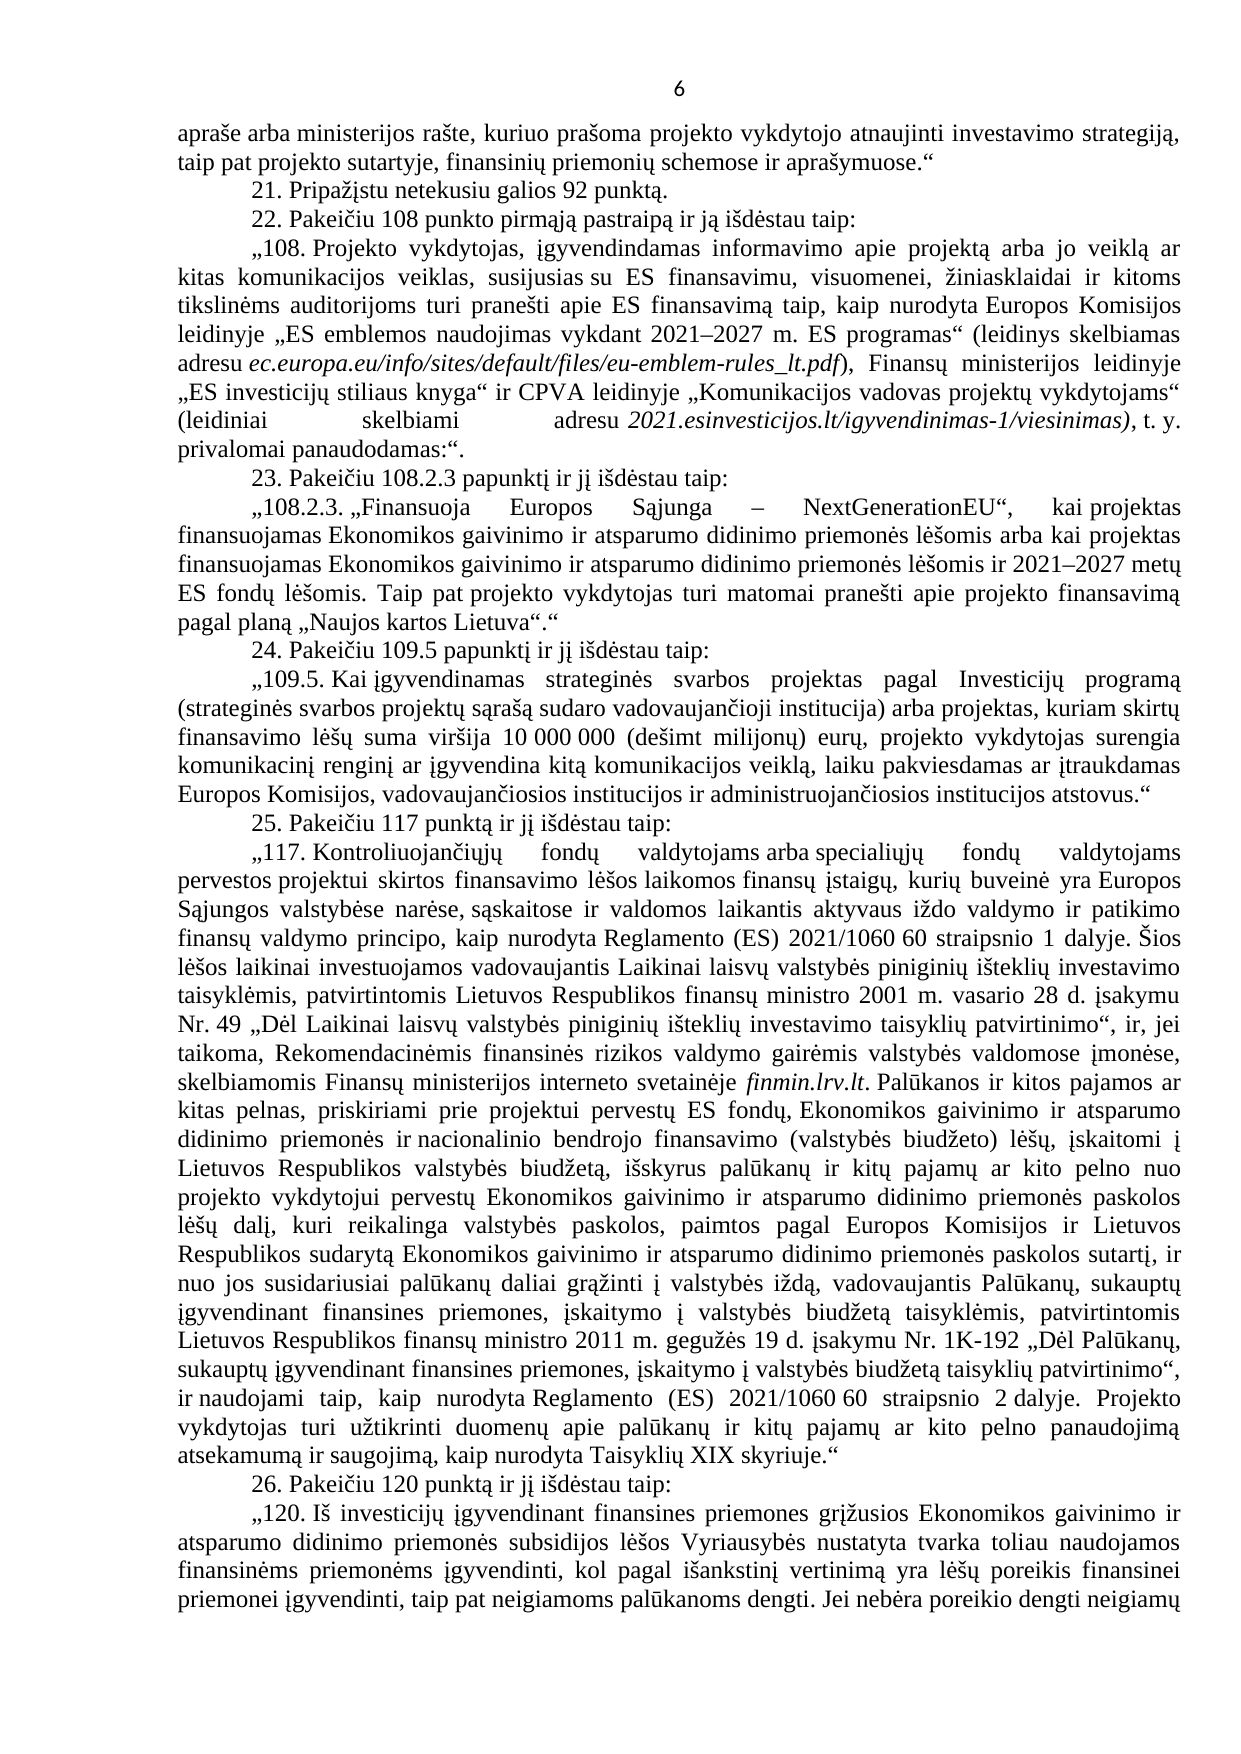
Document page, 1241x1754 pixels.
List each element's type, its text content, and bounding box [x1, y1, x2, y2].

text „109.5. Kai įgyvendinamas strateginės svarbos projektas pagal Investicijų programą (strateginės svarbos projektų sąrašą sudaro vadovaujančioji institucija) arba projektas, kuriam skirtų finansavimo lėšų suma viršija 10 000 000 (dešimt milijonų) eurų, projekto vykdytojas surengia komunikacinį renginį ar įgyvendina kitą komunikacijos veiklą, laiku pakviesdamas ar įtraukdamas Europos Komisijos, vadovaujančiosios institucijos ir administruojančiosios institucijos atstovus.“ [177, 664, 1181, 808]
text „108. Projekto vykdytojas, įgyvendindamas informavimo apie projektą arba jo veiklą ar kitas komunikacijos veiklas, susijusias su ES finansavimu, visuomenei, žiniasklaidai ir kitoms tikslinėms auditorijoms turi pranešti apie ES finansavimą taip, kaip nurodyta Europos Komisijos leidinyje „ES emblemos naudojimas vykdant 2021–2027 m. ES programas“ (leidinys skelbiamas adresu ec.europa.eu/info/sites/default/files/eu-emblem-rules_lt.pdf), Finansų ministerijos leidinyje „ES investicijų stiliaus knyga“ ir CPVA leidinyje „Komunikacijos vadovas projektų vykdytojams“ (leidiniai skelbiami adresu 2021.esinvesticijos.lt/igyvendinimas-1/viesinimas), t. y. privalomai panaudodamas:“. [177, 233, 1181, 463]
text „120. Iš investicijų įgyvendinant finansines priemones grįžusios Ekonomikos gaivinimo ir atsparumo didinimo priemonės subsidijos lėšos Vyriausybės nustatyta tvarka toliau naudojamos finansinėms priemonėms įgyvendinti, kol pagal išankstinį vertinimą yra lėšų poreikis finansinei priemonei įgyvendinti, taip pat neigiamoms palūkanoms dengti. Jei nebėra poreikio dengti neigiamų [177, 1498, 1181, 1613]
text „108.2.3. „Finansuoja Europos Sąjunga – NextGenerationEU“, kai projektas finansuojamas Ekonomikos gaivinimo ir atsparumo didinimo priemonės lėšomis arba kai projektas finansuojamas Ekonomikos gaivinimo ir atsparumo didinimo priemonės lėšomis ir 2021–2027 metų ES fondų lėšomis. Taip pat projekto vykdytojas turi matomai pranešti apie projekto finansavimą pagal planą „Naujos kartos Lietuva“.“ [177, 492, 1181, 636]
text 22. Pakeičiu 108 punkto pirmąją pastraipą ir ją išdėstau taip: [177, 204, 1181, 233]
text 21. Pripažįstu netekusiu galios 92 punktą. [177, 176, 1181, 204]
text 26. Pakeičiu 120 punktą ir jį išdėstau taip: [177, 1469, 1181, 1498]
text 24. Pakeičiu 109.5 papunktį ir jį išdėstau taip: [177, 636, 1181, 664]
text „117. Kontroliuojančiųjų fondų valdytojams arba specialiųjų fondų valdytojams pervestos projektui skirtos finansavimo lėšos laikomos finansų įstaigų, kurių buveinė yra Europos Sąjungos valstybėse narėse, sąskaitose ir valdomos laikantis aktyvaus iždo valdymo ir patikimo finansų valdymo principo, kaip nurodyta Reglamento (ES) 2021/1060 60 straipsnio 1 dalyje. Šios lėšos laikinai investuojamos vadovaujantis Laikinai laisvų valstybės piniginių išteklių investavimo taisyklėmis, patvirtintomis Lietuvos Respublikos finansų ministro 2001 m. vasario 28 d. įsakymu Nr. 49 „Dėl Laikinai laisvų valstybės piniginių išteklių investavimo taisyklių patvirtinimo“, ir, jei taikoma, Rekomendacinėmis finansinės rizikos valdymo gairėmis valstybės valdomose įmonėse, skelbiamomis Finansų ministerijos interneto svetainėje finmin.lrv.lt. Palūkanos ir kitos pajamos ar kitas pelnas, priskiriami prie projektui pervestų ES fondų, Ekonomikos gaivinimo ir atsparumo didinimo priemonės ir nacionalinio bendrojo finansavimo (valstybės biudžeto) lėšų, įskaitomi į Lietuvos Respublikos valstybės biudžetą, išskyrus palūkanų ir kitų pajamų ar kito pelno nuo projekto vykdytojui pervestų Ekonomikos gaivinimo ir atsparumo didinimo priemonės paskolos lėšų dalį, kuri reikalinga valstybės paskolos, paimtos pagal Europos Komisijos ir Lietuvos Respublikos sudarytą Ekonomikos gaivinimo ir atsparumo didinimo priemonės paskolos sutartį, ir nuo jos susidariusiai palūkanų daliai grąžinti į valstybės iždą, vadovaujantis Palūkanų, sukauptų įgyvendinant finansines priemones, įskaitymo į valstybės biudžetą taisyklėmis, patvirtintomis Lietuvos Respublikos finansų ministro 2011 m. gegužės 19 d. įsakymu Nr. 1K-192 „Dėl Palūkanų, sukauptų įgyvendinant finansines priemones, įskaitymo į valstybės biudžetą taisyklių patvirtinimo“, ir naudojami taip, kaip nurodyta Reglamento (ES) 2021/1060 60 straipsnio 2 dalyje. Projekto vykdytojas turi užtikrinti duomenų apie palūkanų ir kitų pajamų ar kito pelno panaudojimą atsekamumą ir saugojimą, kaip nurodyta Taisyklių XIX skyriuje.“ [177, 837, 1181, 1469]
text apraše arba ministerijos rašte, kuriuo prašoma projekto vykdytojo atnaujinti investavimo strategiją, taip pat projekto sutartyje, finansinių priemonių schemose ir aprašymuose.“ [177, 118, 1181, 176]
text 25. Pakeičiu 117 punktą ir jį išdėstau taip: [177, 808, 1181, 837]
text 23. Pakeičiu 108.2.3 papunktį ir jį išdėstau taip: [177, 463, 1181, 492]
